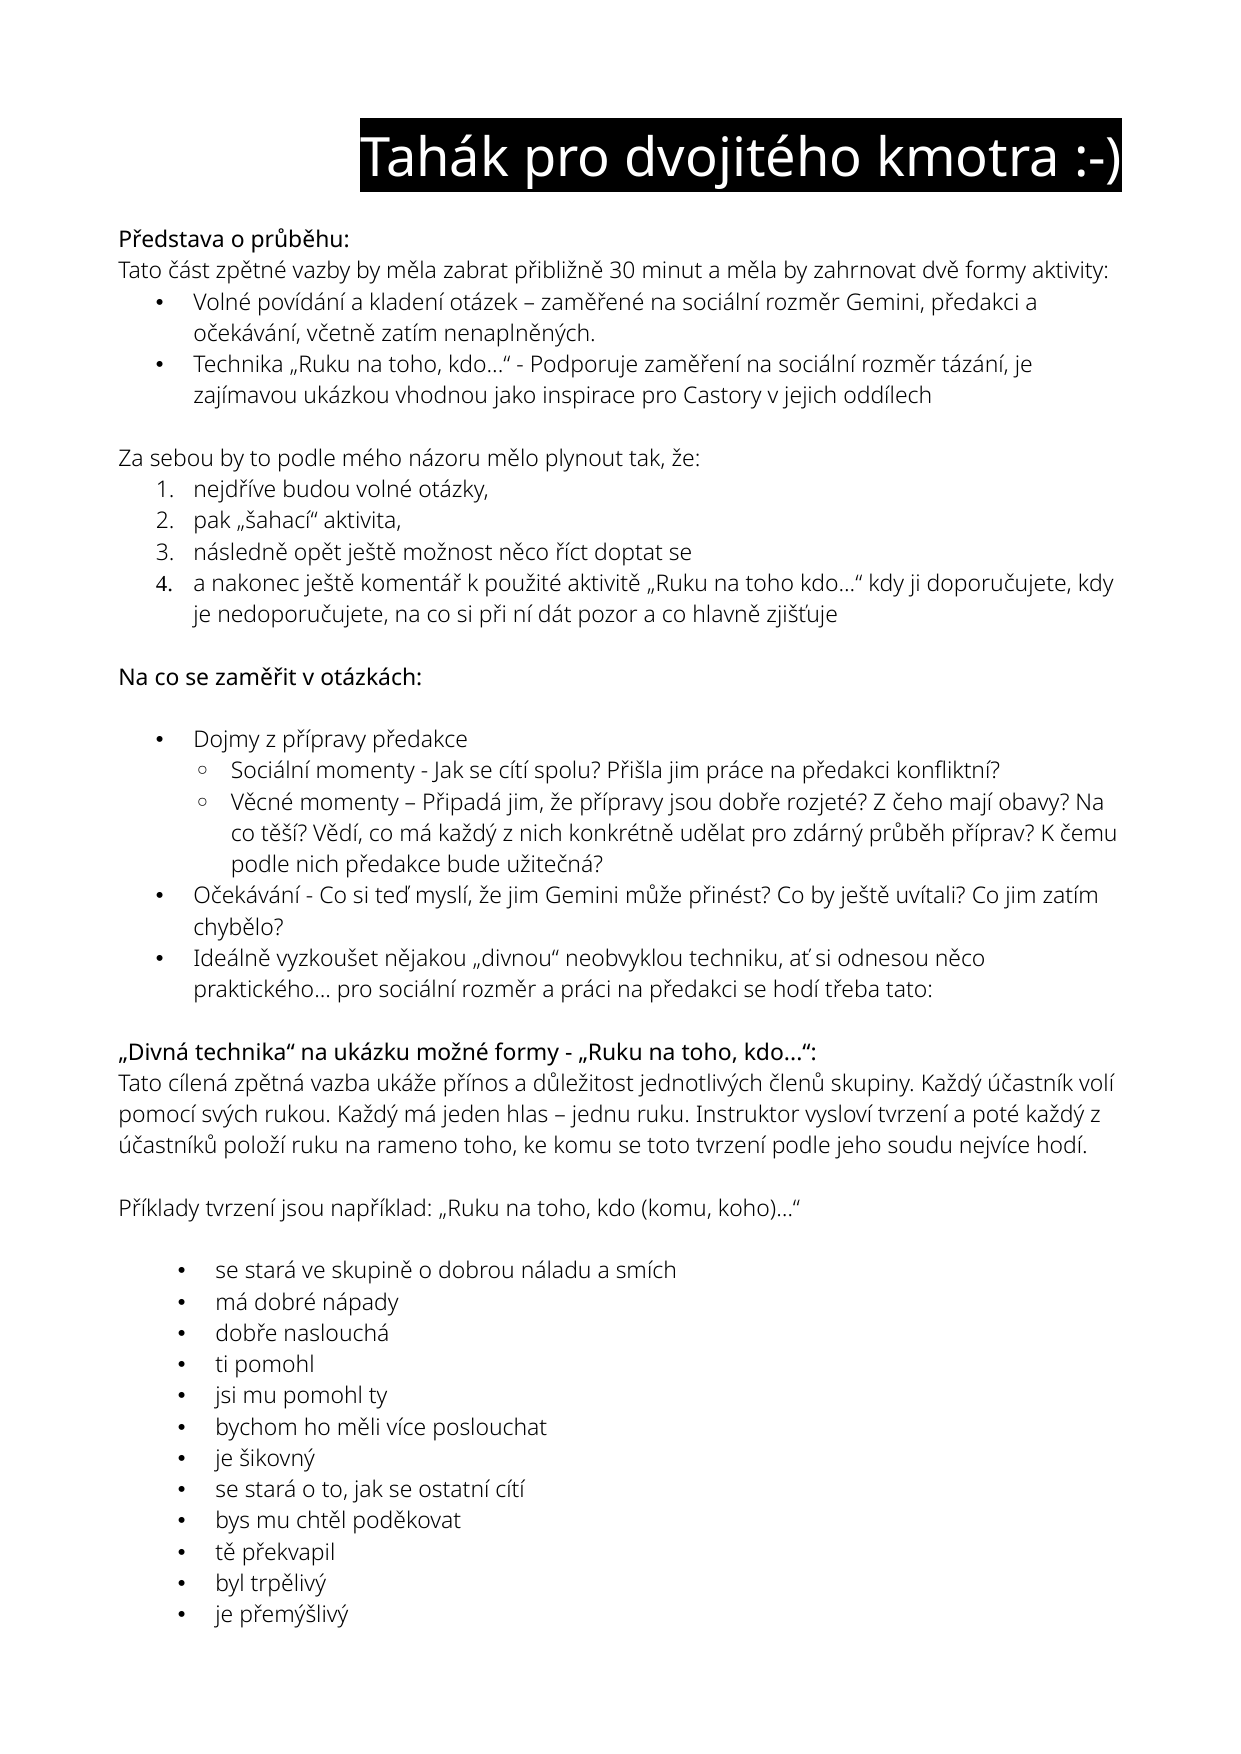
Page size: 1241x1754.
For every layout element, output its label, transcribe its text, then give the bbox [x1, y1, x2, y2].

list je přemýšlivý [178, 1598, 1122, 1629]
text Tato cílená zpětná vazba ukáže přínos a důležitost jednotlivých členů skupiny. Každý účastník volí pomocí svých rukou. Každý má jeden hlas – jednu ruku. Instruktor vysloví tvrzení a poté každý z účastníků položí ruku na rameno toho, ke komu se toto tvrzení podle jeho soudu nejvíce hodí. [118, 1067, 1122, 1161]
list ti pomohl [178, 1348, 1122, 1379]
list má dobré nápady [178, 1286, 1122, 1317]
text Představa o průběhu: [118, 223, 1122, 254]
text Za sebou by to podle mého názoru mělo plynout tak, že: [118, 442, 1122, 473]
list bychom ho měli více poslouchat [178, 1411, 1122, 1442]
text „Divná technika“ na ukázku možné formy - „Ruku na toho, kdo...“: [118, 1036, 1122, 1067]
list jsi mu pomohl ty [178, 1379, 1122, 1411]
list Technika „Ruku na toho, kdo...“ - Podporuje zaměření na sociální rozměr tázání, je zajímavou ukázkou vhodnou jako inspirace pro Castory v jejich oddílech [156, 348, 1122, 411]
list se stará ve skupině o dobrou náladu a smích [178, 1254, 1122, 1286]
text Příklady tvrzení jsou například: „Ruku na toho, kdo (komu, koho)…“ [118, 1192, 1122, 1223]
list dobře naslouchá [178, 1317, 1122, 1348]
list Ideálně vyzkoušet nějakou „divnou“ neobvyklou techniku, ať si odnesou něco praktického... pro sociální rozměr a práci na předakci se hodí třeba tato: [156, 942, 1122, 1004]
list Věcné momenty – Připadá jim, že přípravy jsou dobře rozjeté? Z čeho mají obavy? Na co těší? Vědí, co má každý z nich konkrétně udělat pro zdárný průběh příprav? K čemu podle nich předakce bude užitečná? [193, 786, 1122, 879]
list nejdříve budou volné otázky, [156, 473, 1122, 504]
list bys mu chtěl poděkovat [178, 1504, 1122, 1536]
list tě překvapil [178, 1536, 1122, 1567]
list Očekávání - Co si teď myslí, že jim Gemini může přinést? Co by ještě uvítali? Co jim zatím chybělo? [156, 879, 1122, 942]
text Tato část zpětné vazby by měla zabrat přibližně 30 minut a měla by zahrnovat dvě formy aktivity: [118, 254, 1122, 286]
list a nakonec ještě komentář k použité aktivitě „Ruku na toho kdo...“ kdy ji doporučujete, kdy je nedoporučujete, na co si při ní dát pozor a co hlavně zjišťuje [156, 567, 1122, 629]
text Tahák pro dvojitého kmotra :-) [118, 118, 1122, 192]
list Sociální momenty - Jak se cítí spolu? Přišla jim práce na předakci konfliktní? [193, 754, 1122, 786]
list byl trpělivý [178, 1567, 1122, 1598]
text Na co se zaměřit v otázkách: [118, 661, 1122, 692]
list je šikovný [178, 1442, 1122, 1473]
list Dojmy z přípravy předakce [156, 723, 1122, 754]
list Volné povídání a kladení otázek – zaměřené na sociální rozměr Gemini, předakci a očekávání, včetně zatím nenaplněných. [156, 286, 1122, 348]
list se stará o to, jak se ostatní cítí [178, 1473, 1122, 1504]
list pak „šahací“ aktivita, [156, 504, 1122, 536]
list následně opět ještě možnost něco říct doptat se [156, 536, 1122, 567]
